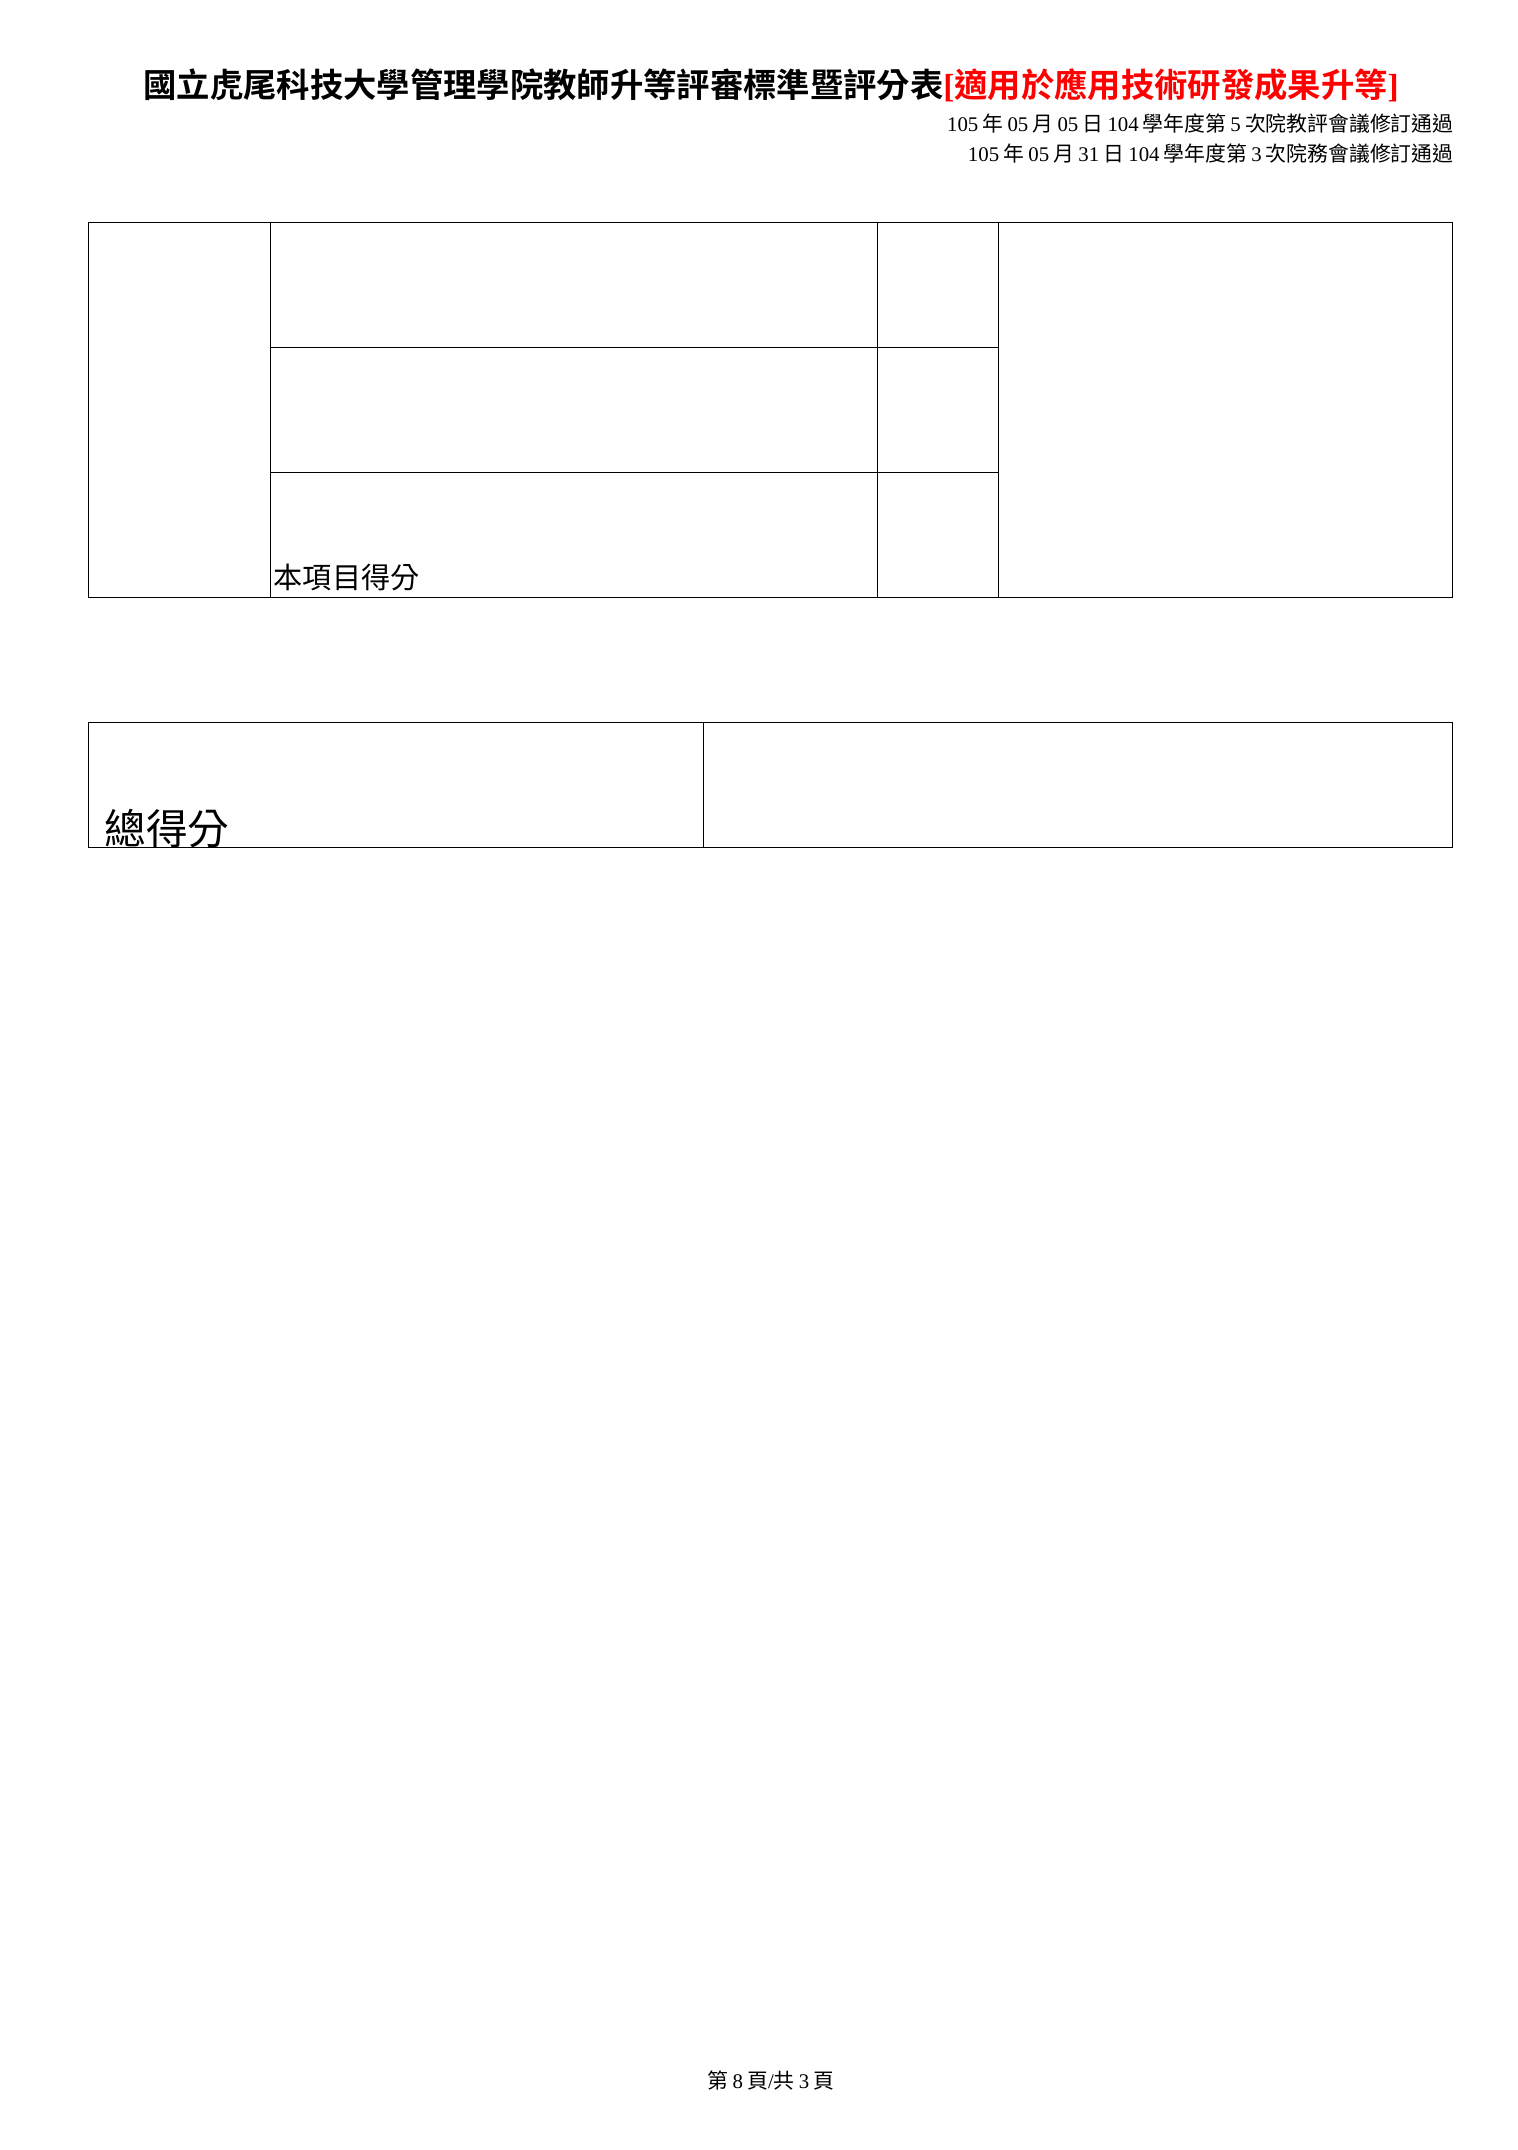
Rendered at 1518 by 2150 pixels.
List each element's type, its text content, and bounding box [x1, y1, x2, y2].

table_header 總得分 [89, 723, 703, 847]
table_cell [878, 473, 998, 597]
table_cell [89, 223, 270, 597]
table_cell [271, 223, 877, 347]
table_header [704, 723, 1452, 847]
table_cell [878, 223, 998, 347]
table_cell [999, 223, 1452, 597]
table_cell [271, 348, 877, 472]
table_cell [878, 348, 998, 472]
table_cell 本項目得分 [271, 473, 877, 597]
